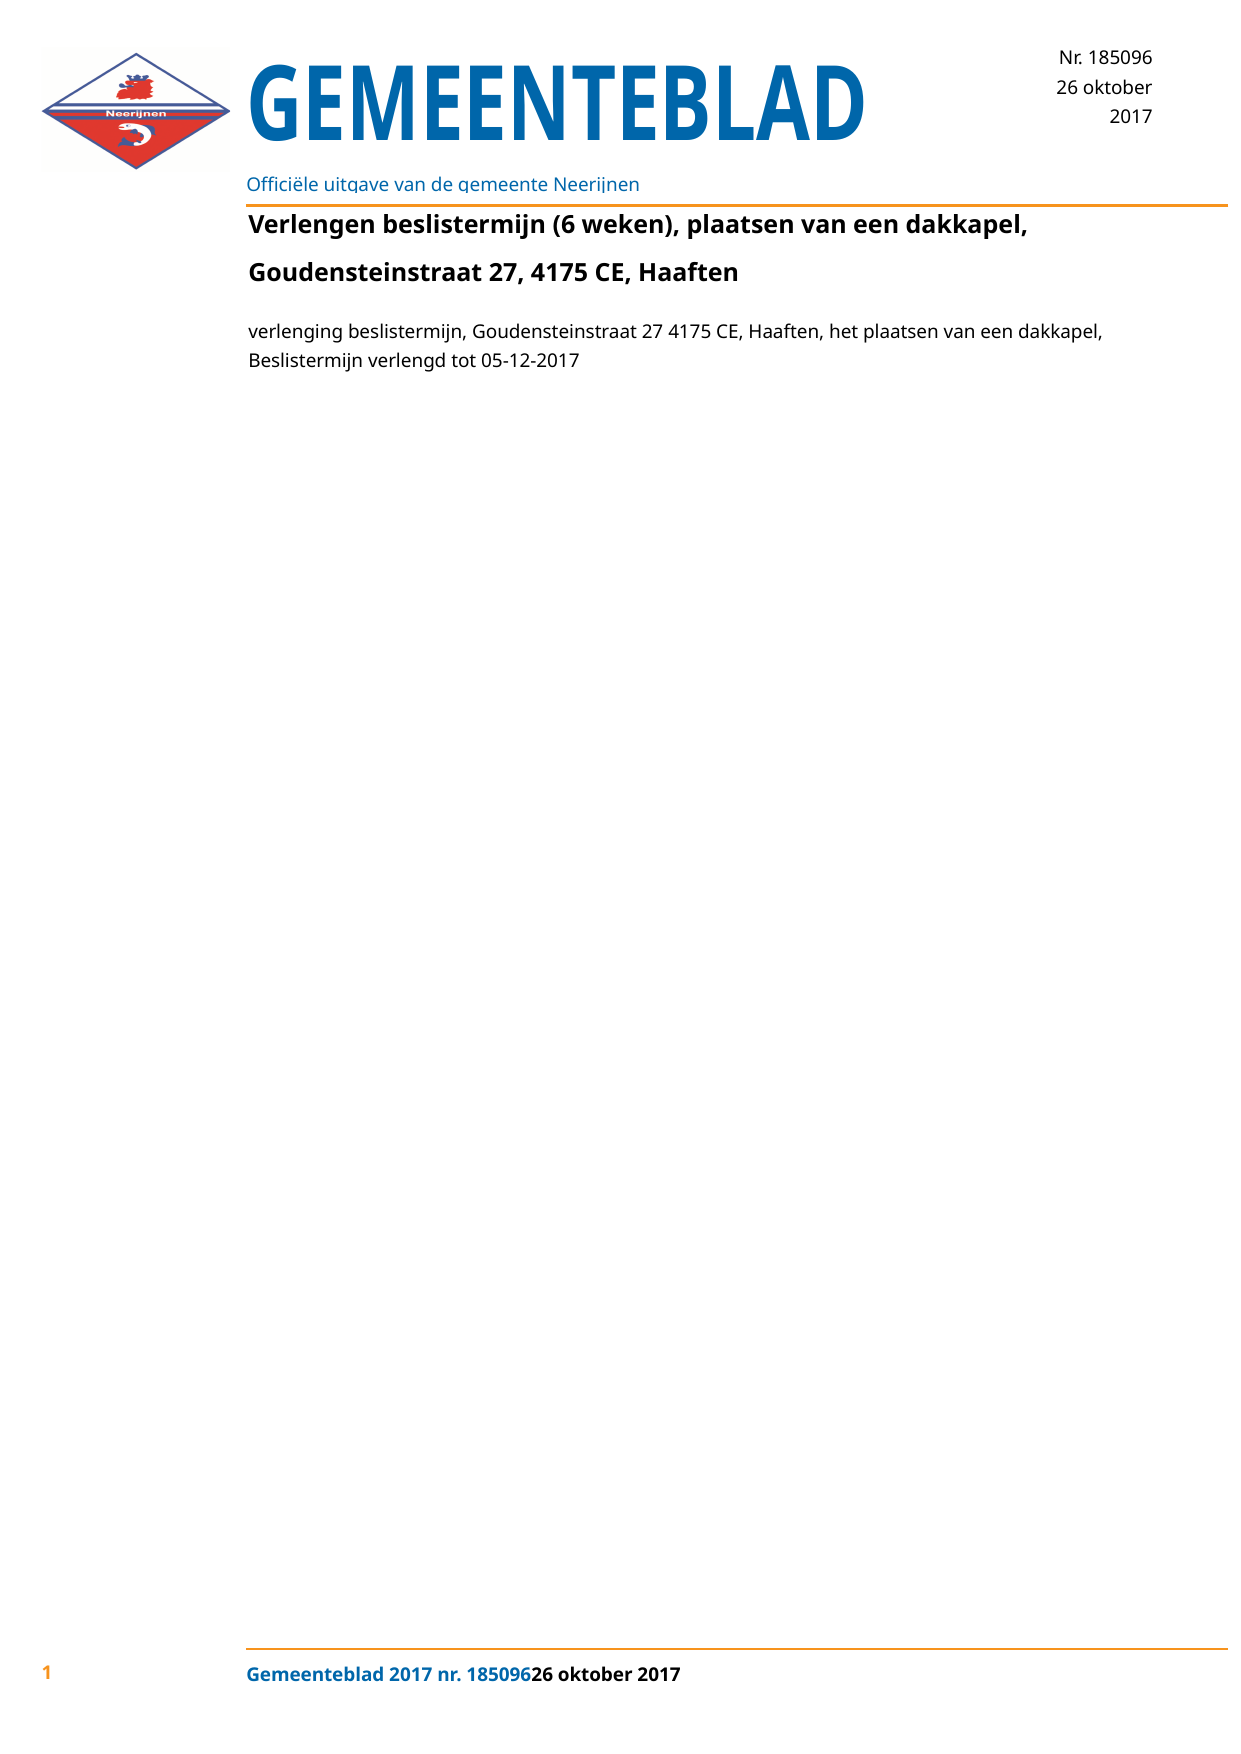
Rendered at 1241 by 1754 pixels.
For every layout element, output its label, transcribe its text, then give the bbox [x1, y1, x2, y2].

picture [41, 47, 231, 172]
table_header verlenging beslistermijn, Goudensteinstraat 27 4175 CE, Haaften, het plaatsen van een dakkapel, Beslistermijn verlengd tot 05-12-2017 [248, 318, 1152, 373]
text Verlengen beslistermijn (6 weken), plaatsen van een dakkapel, Goudensteinstraat 27, 4175 CE, Haaften [248, 207, 1152, 288]
